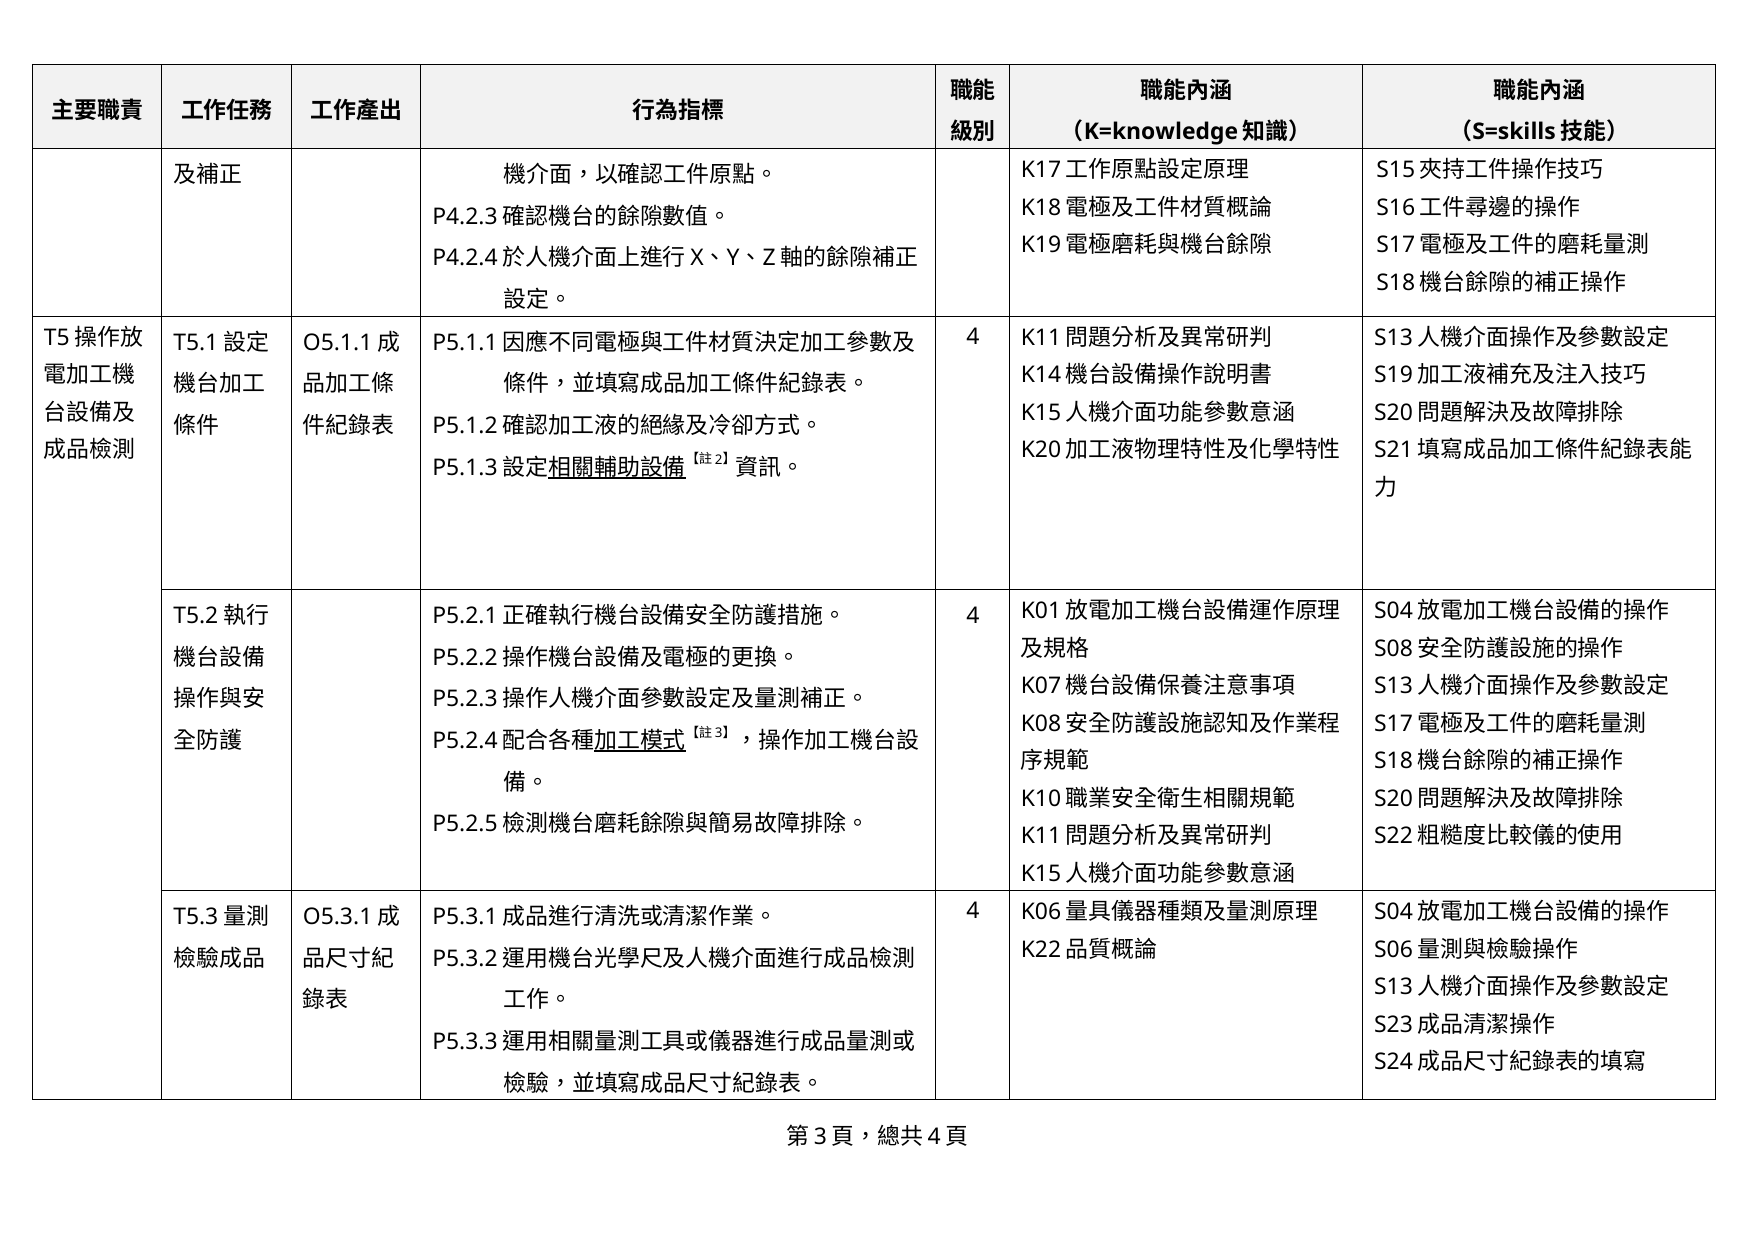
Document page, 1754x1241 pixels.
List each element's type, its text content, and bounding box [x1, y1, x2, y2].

table_cell T5.2執行機台設備操作與安全防護 [162, 590, 291, 890]
table_cell O5.3.1成品尺寸紀錄表 [292, 891, 420, 1099]
table_cell P5.3.1成品進行清洗或清潔作業。 P5.3.2運用機台光學尺及人機介面進行成品檢測工作。 P5.3.3運用相關量測工具或儀器進行成品量測或檢驗，並填寫成品尺寸紀錄表。 [421, 891, 935, 1099]
table_cell K06量具儀器種類及量測原理 K22品質概論 [1010, 891, 1362, 1099]
table_cell [1716, 148, 1722, 316]
table_cell S15夾持工件操作技巧 S16工件尋邊的操作 S17電極及工件的磨耗量測 S18機台餘隙的補正操作 [1363, 149, 1715, 316]
table_cell [936, 149, 1009, 316]
table_cell [1716, 589, 1722, 890]
table_header 職能內涵 （S=skills技能） [1363, 65, 1715, 148]
table_cell K11問題分析及異常研判 K14機台設備操作說明書 K15人機介面功能參數意涵 K20加工液物理特性及化學特性 [1010, 317, 1362, 589]
table_cell P5.2.1正確執行機台設備安全防護措施。 P5.2.2操作機台設備及電極的更換。 P5.2.3操作人機介面參數設定及量測補正。 P5.2.4配合各種加工模式【註3】，操作加工機台設備。 P5.2.5檢測機台磨耗餘隙與簡易故障排除。 [421, 590, 935, 890]
table_cell [1716, 890, 1722, 1099]
table_header 工作任務 [162, 65, 291, 148]
table_cell [1716, 316, 1722, 589]
table_cell T5操作放電加工機台設備及成品檢測 [33, 317, 161, 1099]
table_cell 機介面，以確認工件原點。 P4.2.3確認機台的餘隙數值。 P4.2.4於人機介面上進行X、Y、Z軸的餘隙補正設定。 [421, 149, 935, 316]
table_cell 4 [936, 891, 1009, 1099]
table_header 職能級別 [936, 65, 1009, 148]
table_header 工作產出 [292, 65, 420, 148]
table_cell 4 [936, 317, 1009, 589]
table_cell [292, 149, 420, 316]
table_cell 及補正 [162, 149, 291, 316]
table_header [1716, 64, 1722, 148]
table_cell O5.1.1成品加工條件紀錄表 [292, 317, 420, 589]
table_cell K17工作原點設定原理 K18電極及工件材質概論 K19電極磨耗與機台餘隙 [1010, 149, 1362, 316]
table_cell [292, 590, 420, 890]
table_cell S13人機介面操作及參數設定 S19加工液補充及注入技巧 S20問題解決及故障排除 S21填寫成品加工條件紀錄表能力 [1363, 317, 1715, 589]
table_header 行為指標 [421, 65, 935, 148]
table_cell K01放電加工機台設備運作原理及規格 K07機台設備保養注意事項 K08安全防護設施認知及作業程序規範 K10職業安全衛生相關規範 K11問題分析及異常研判 K15人機介面功能參數意涵 [1010, 590, 1362, 890]
table_cell 4 [936, 590, 1009, 890]
table_cell P5.1.1因應不同電極與工件材質決定加工參數及條件，並填寫成品加工條件紀錄表。 P5.1.2確認加工液的絕緣及冷卻方式。 P5.1.3設定相關輔助設備【註2】資訊。 [421, 317, 935, 589]
table_header 主要職責 [33, 65, 161, 148]
table_header 職能內涵 （K=knowledge知識） [1010, 65, 1362, 148]
table_cell S04放電加工機台設備的操作 S06量測與檢驗操作 S13人機介面操作及參數設定 S23成品清潔操作 S24成品尺寸紀錄表的填寫 [1363, 891, 1715, 1099]
table_cell T5.1設定機台加工條件 [162, 317, 291, 589]
table_cell S04放電加工機台設備的操作 S08安全防護設施的操作 S13人機介面操作及參數設定 S17電極及工件的磨耗量測 S18機台餘隙的補正操作 S20問題解決及故障排除 S22粗糙度比較儀的使用 [1363, 590, 1715, 890]
table_cell T5.3量測檢驗成品 [162, 891, 291, 1099]
